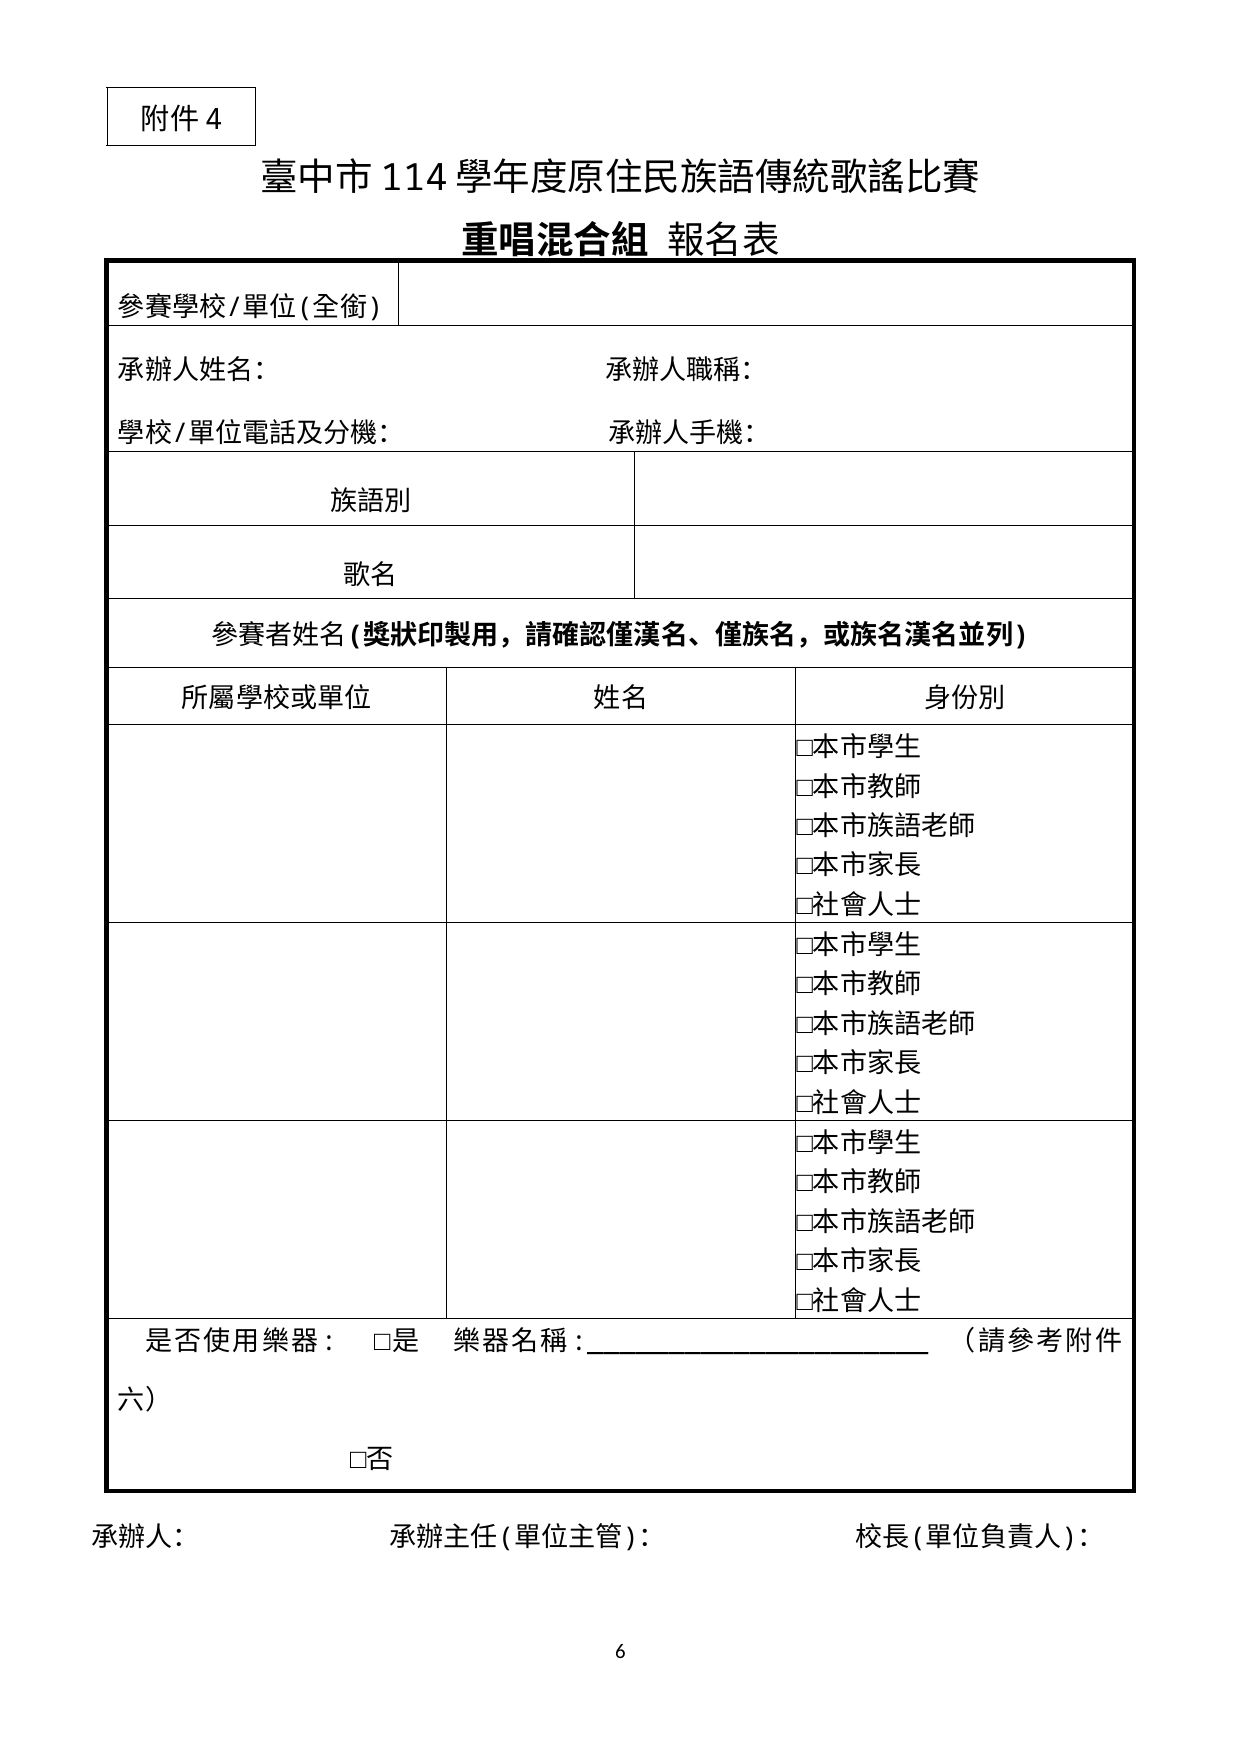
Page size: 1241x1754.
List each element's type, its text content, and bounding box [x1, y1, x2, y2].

table_cell 姓名 [447, 668, 795, 724]
table_cell [447, 923, 795, 1120]
table_cell □本市學生 □本市教師 □本市族語老師 □本市家長 □社會人士 [796, 923, 1132, 1120]
table_cell [447, 1121, 795, 1318]
table_header [399, 263, 1132, 325]
table_cell 所屬學校或單位 [109, 668, 446, 724]
table_cell □本市學生 □本市教師 □本市族語老師 □本市家長 □社會人士 [796, 1121, 1132, 1318]
table_cell [635, 452, 1132, 524]
table_cell [109, 923, 446, 1120]
table_cell 承辦人姓名： 承辦人職稱： 學校/單位電話及分機： 承辦人手機： [109, 326, 1132, 451]
table_cell [109, 1121, 446, 1318]
table_cell [447, 725, 795, 922]
table_cell □本市學生 □本市教師 □本市族語老師 □本市家長 □社會人士 [796, 725, 1132, 922]
table_cell 參賽者姓名(獎狀印製用，請確認僅漢名、僅族名，或族名漢名並列) [109, 599, 1132, 667]
table_cell 是否使用樂器: □是 樂器名稱:_____________________ （請參考附件六） □否 [109, 1319, 1132, 1488]
table_cell 族語別 [109, 452, 634, 524]
text 重唱混合組 報名表 [106, 195, 1134, 258]
table_cell [635, 526, 1132, 598]
table_cell [109, 725, 446, 922]
table_cell 歌名 [109, 526, 634, 598]
text 附件4 [123, 96, 240, 137]
table_cell 身份別 [796, 668, 1132, 724]
table_header 參賽學校/單位(全銜) [109, 263, 398, 325]
text 承辦人： 承辦主任(單位主管)： 校長(單位負責人)： [47, 1493, 1134, 1556]
text 臺中市114學年度原住民族語傳統歌謠比賽 [106, 133, 1134, 195]
